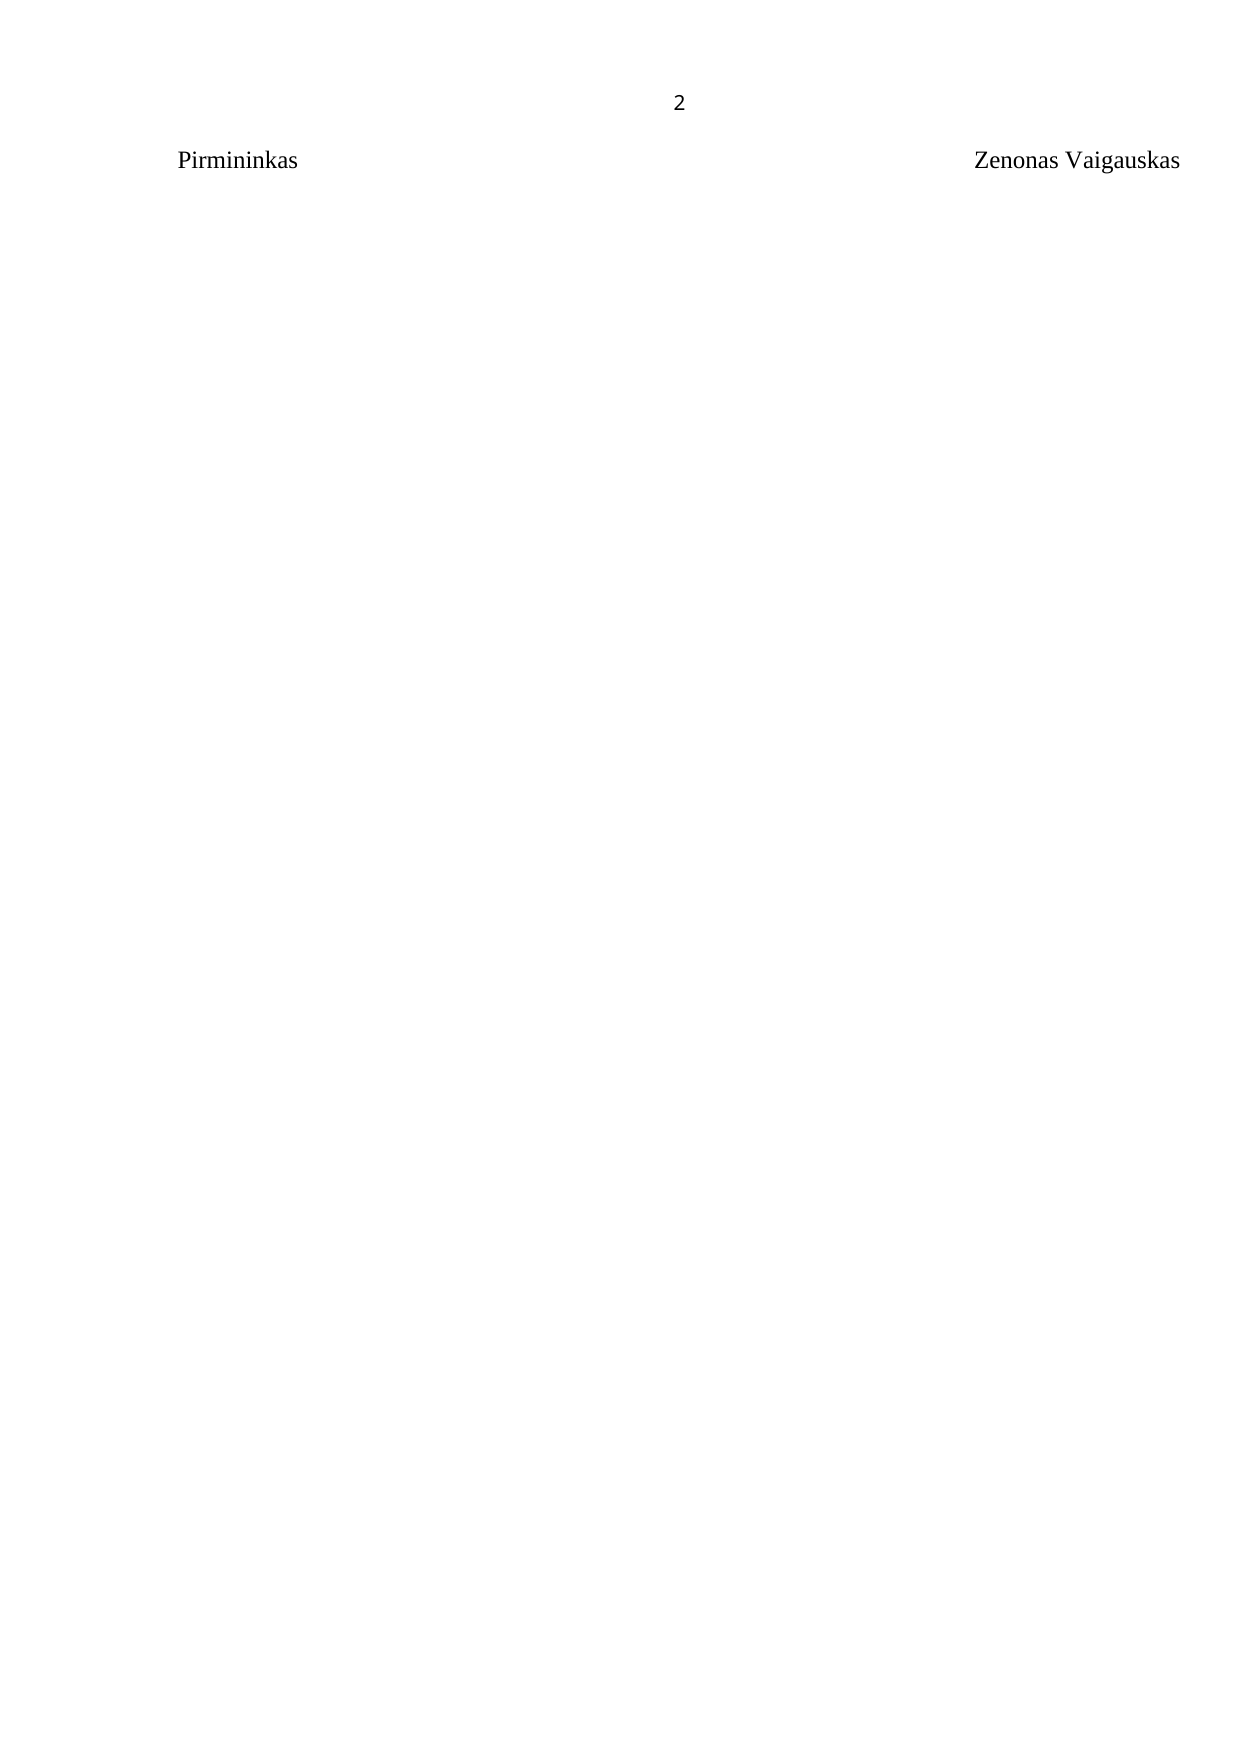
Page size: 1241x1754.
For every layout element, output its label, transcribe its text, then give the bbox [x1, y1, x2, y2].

text Pirmininkas Zenonas Vaigauskas [177, 145, 1181, 173]
